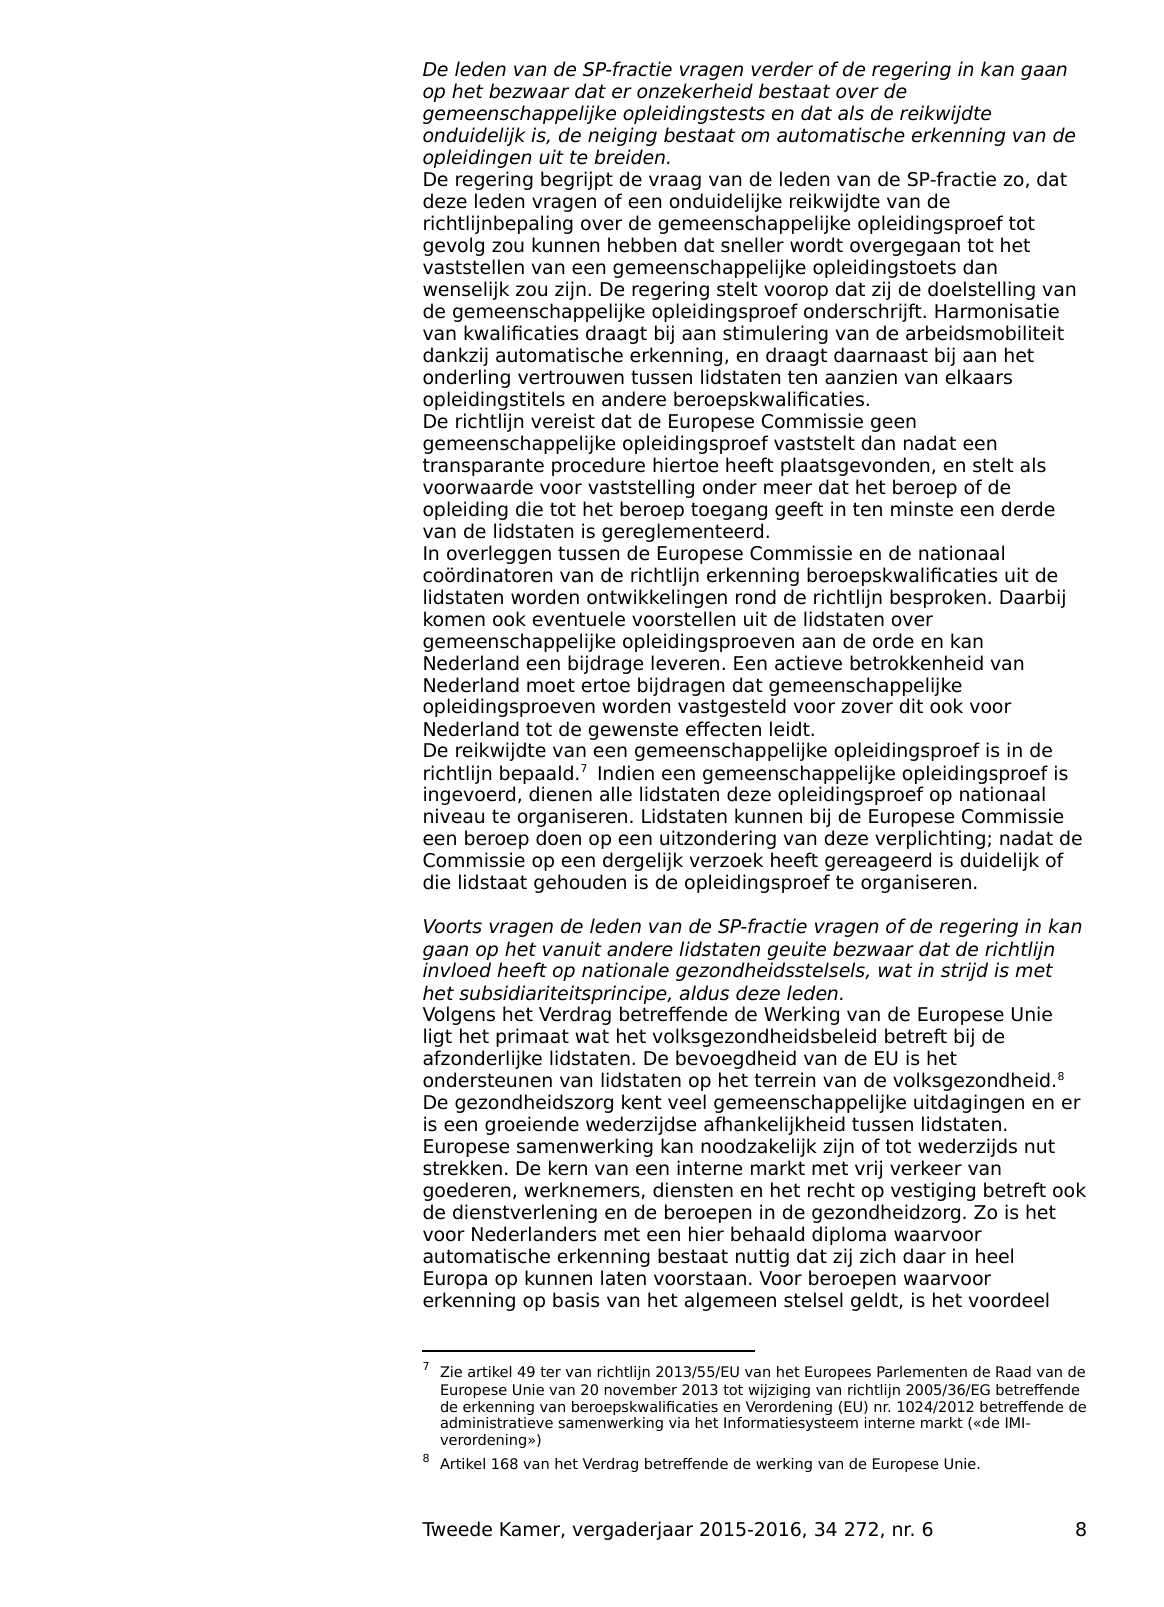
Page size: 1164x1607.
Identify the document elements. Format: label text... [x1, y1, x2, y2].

text Volgens het Verdrag betreffende de Werking van de Europese Unie ligt het primaat wat het volksgezondheidsbeleid betreft bij de afzonderlijke lidstaten. De bevoegdheid van de EU is het ondersteunen van lidstaten op het terrein van de volksgezondheid. [422, 1004, 1087, 1092]
text De regering begrijpt de vraag van de leden van de SP-fractie zo, dat deze leden vragen of een onduidelijke reikwijdte van de richtlijnbepaling over de gemeenschappelijke opleidingsproef tot gevolg zou kunnen hebben dat sneller wordt overgegaan tot het vaststellen van een gemeenschappelijke opleidingstoets dan wenselijk zou zijn. De regering stelt voorop dat zij de doelstelling van de gemeenschappelijke opleidingsproef onderschrijft. Harmonisatie van kwalificaties draagt bij aan stimulering van de arbeidsmobiliteit dankzij automatische erkenning, en draagt daarnaast bij aan het onderling vertrouwen tussen lidstaten ten aanzien van elkaars opleidingstitels en andere beroepskwalificaties. [422, 169, 1087, 411]
text De richtlijn vereist dat de Europese Commissie geen gemeenschappelijke opleidingsproef vaststelt dan nadat een transparante procedure hiertoe heeft plaatsgevonden, en stelt als voorwaarde voor vaststelling onder meer dat het beroep of de opleiding die tot het beroep toegang geeft in ten minste een derde van de lidstaten is gereglementeerd. [422, 411, 1087, 543]
text De reikwijdte van een gemeenschappelijke opleidingsproef is in de richtlijn bepaald. Indien een gemeenschappelijke opleidingsproef is ingevoerd, dienen alle lidstaten deze opleidingsproef op nationaal niveau te organiseren. Lidstaten kunnen bij de Europese Commissie een beroep doen op een uitzondering van deze verplichting; nadat de Commissie op een dergelijk verzoek heeft gereageerd is duidelijk of die lidstaat gehouden is de opleidingsproef te organiseren. [422, 740, 1087, 894]
text De gezondheidszorg kent veel gemeenschappelijke uitdagingen en er is een groeiende wederzijdse afhankelijkheid tussen lidstaten. Europese samenwerking kan noodzakelijk zijn of tot wederzijds nut strekken. De kern van een interne markt met vrij verkeer van goederen, werknemers, diensten en het recht op vestiging betreft ook de dienstverlening en de beroepen in de gezondheidzorg. Zo is het voor Nederlanders met een hier behaald diploma waarvoor automatische erkenning bestaat nuttig dat zij zich daar in heel Europa op kunnen laten voorstaan. Voor beroepen waarvoor erkenning op basis van het algemeen stelsel geldt, is het voordeel [422, 1092, 1087, 1312]
text Artikel 168 van het Verdrag betreffende de werking van de Europese Unie. [422, 1452, 1087, 1474]
text In overleggen tussen de Europese Commissie en de nationaal coördinatoren van de richtlijn erkenning beroepskwalificaties uit de lidstaten worden ontwikkelingen rond de richtlijn besproken. Daarbij komen ook eventuele voorstellen uit de lidstaten over gemeenschappelijke opleidingsproeven aan de orde en kan Nederland een bijdrage leveren. Een actieve betrokkenheid van Nederland moet ertoe bijdragen dat gemeenschappelijke opleidingsproeven worden vastgesteld voor zover dit ook voor Nederland tot de gewenste effecten leidt. [422, 543, 1087, 740]
text De leden van de SP-fractie vragen verder of de regering in kan gaan op het bezwaar dat er onzekerheid bestaat over de gemeenschappelijke opleidingstests en dat als de reikwijdte onduidelijk is, de neiging bestaat om automatische erkenning van de opleidingen uit te breiden. [422, 59, 1087, 169]
text Zie artikel 49 ter van richtlijn 2013/55/EU van het Europees Parlementen de Raad van de Europese Unie van 20 november 2013 tot wijziging van richtlijn 2005/36/EG betreffende de erkenning van beroepskwalificaties en Verordening (EU) nr. 1024/2012 betreffende de administratieve samenwerking via het Informatiesysteem interne markt («de IMI-verordening») [422, 1360, 1087, 1449]
text Voorts vragen de leden van de SP-fractie vragen of de regering in kan gaan op het vanuit andere lidstaten geuite bezwaar dat de richtlijn invloed heeft op nationale gezondheidsstelsels, wat in strijd is met het subsidiariteitsprincipe, aldus deze leden. [422, 916, 1087, 1004]
